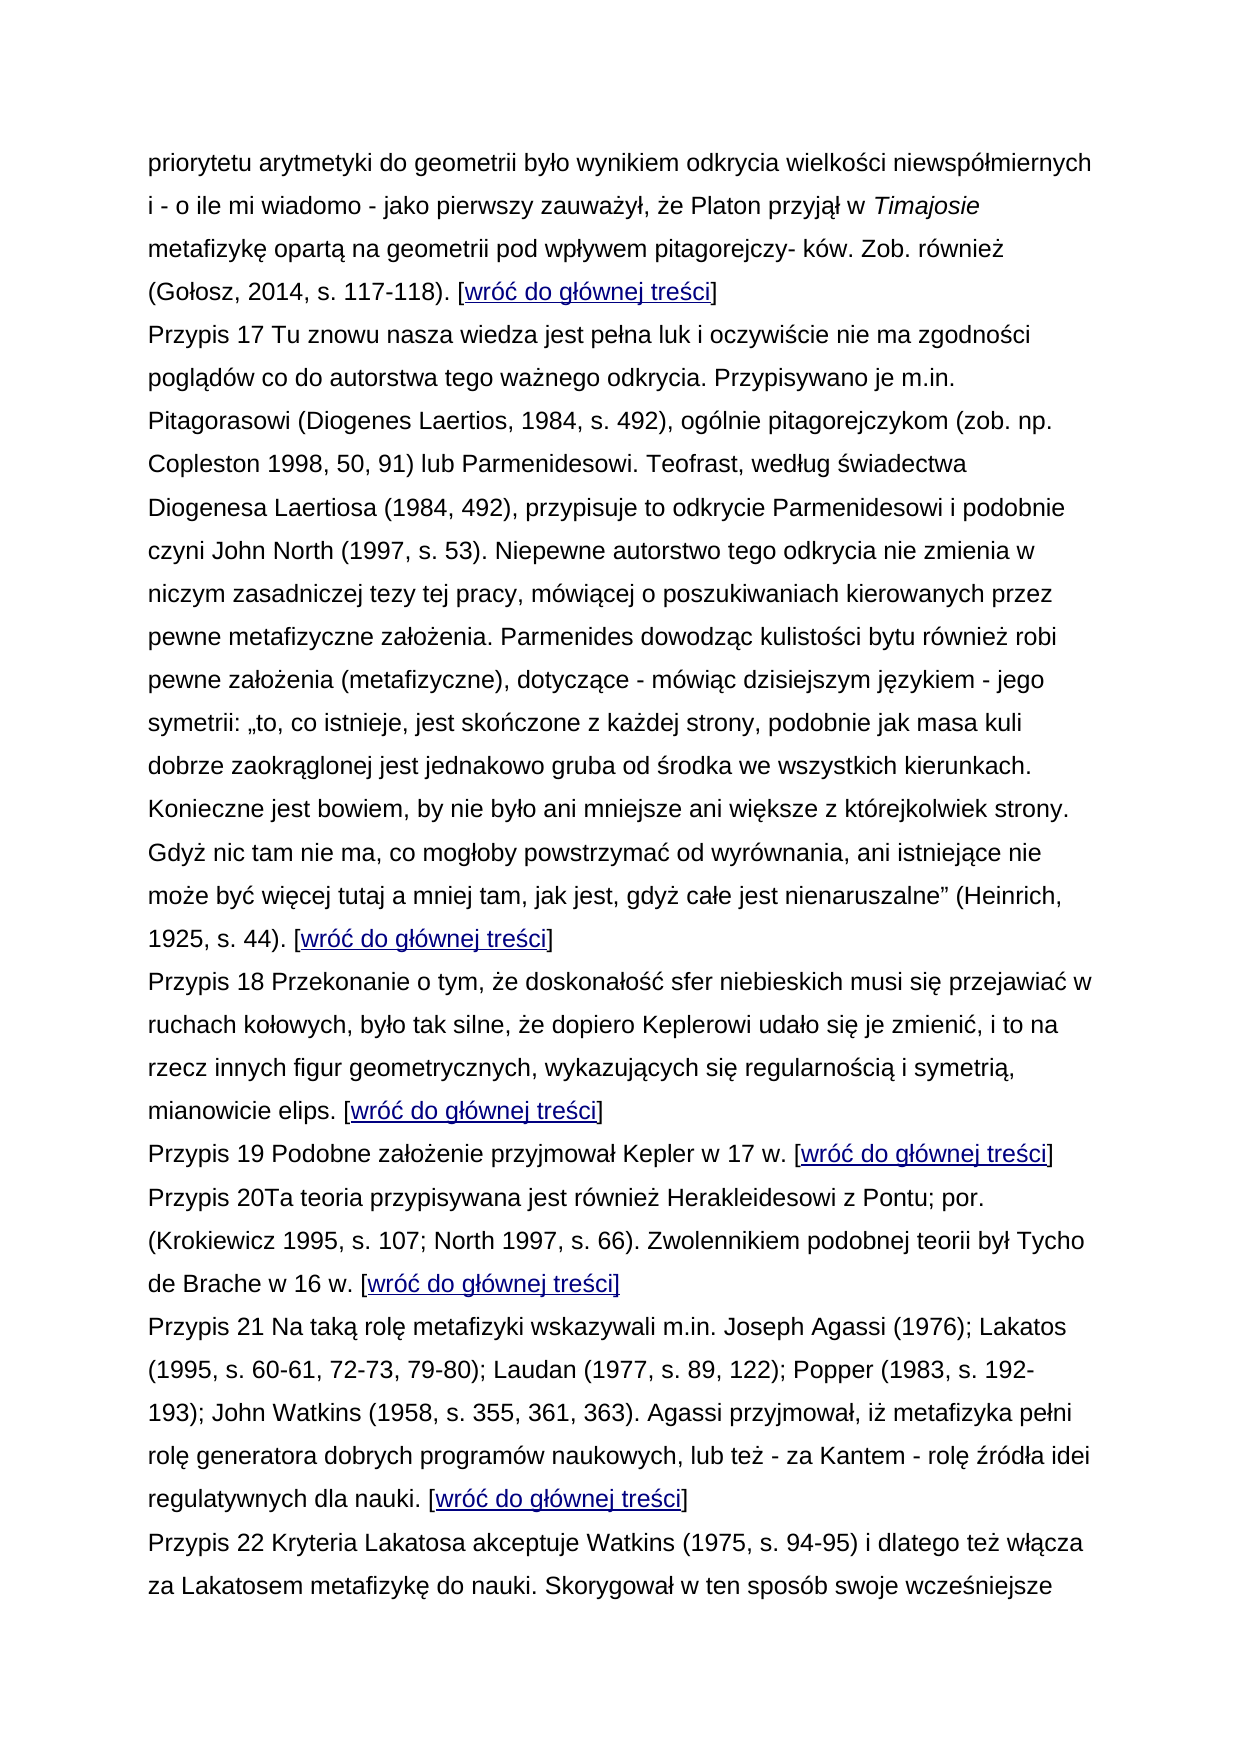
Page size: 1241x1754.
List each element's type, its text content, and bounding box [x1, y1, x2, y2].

text Przypis 21 Na taką rolę metafizyki wskazywali m.in. Joseph Agassi (1976); Lakatos (1995, s. 60-61, 72-73, 79-80); Laudan (1977, s. 89, 122); Popper (1983, s. 192-193); John Watkins (1958, s. 355, 361, 363). Agassi przyjmował, iż metafizyka pełni rolę generatora dobrych programów naukowych, lub też - za Kantem - rolę źródła idei regulatywnych dla nauki. [wróć do głównej treści] [148, 1312, 1093, 1513]
text Przypis 22 Kryteria Lakatosa akceptuje Watkins (1975, s. 94-95) i dlatego też włącza za Lakatosem metafizykę do nauki. Skorygował w ten sposób swoje wcześniejsze [148, 1528, 1093, 1599]
text Przypis 17 Tu znowu nasza wiedza jest pełna luk i oczywiście nie ma zgodności poglądów co do autorstwa tego ważnego odkrycia. Przypisywano je m.in. Pitagorasowi (Diogenes Laertios, 1984, s. 492), ogólnie pitagorejczykom (zob. np. Copleston 1998, 50, 91) lub Parmenidesowi. Teofrast, według świadectwa Diogenesa Laertiosa (1984, 492), przypisuje to odkrycie Parmenidesowi i podobnie czyni John North (1997, s. 53). Niepewne autorstwo tego odkrycia nie zmienia w niczym zasadniczej tezy tej pracy, mówiącej o poszukiwaniach kierowanych przez pewne metafizyczne założenia. Parmenides dowodząc kulistości bytu również robi pewne założenia (metafizyczne), dotyczące - mówiąc dzisiejszym językiem - jego symetrii: „to, co istnieje, jest skończone z każdej strony, podobnie jak masa kuli dobrze zaokrąglonej jest jednakowo gruba od środka we wszystkich kierunkach. Konieczne jest bowiem, by nie było ani mniejsze ani większe z którejkolwiek strony. Gdyż nic tam nie ma, co mogłoby powstrzymać od wyrównania, ani istniejące nie może być więcej tutaj a mniej tam, jak jest, gdyż całe jest nienaruszalne” (Heinrich, 1925, s. 44). [wróć do głównej treści] [148, 320, 1093, 953]
text Przypis 19 Podobne założenie przyjmował Kepler w 17 w. [wróć do głównej treści] [148, 1139, 1093, 1168]
text Przypis 20Ta teoria przypisywana jest również Herakleidesowi z Pontu; por. (Krokiewicz 1995, s. 107; North 1997, s. 66). Zwolennikiem podobnej teorii był Tycho de Brache w 16 w. [wróć do głównej treści] [148, 1183, 1093, 1298]
text priorytetu arytmetyki do geometrii było wynikiem odkrycia wielkości niewspółmiernych i - o ile mi wiadomo - jako pierwszy zauważył, że Platon przyjął w Timajosie metafizykę opartą na geometrii pod wpływem pitagorejczy- ków. Zob. również (Gołosz, 2014, s. 117-118). [wróć do głównej treści] [148, 148, 1093, 306]
text Przypis 18 Przekonanie o tym, że doskonałość sfer niebieskich musi się przejawiać w ruchach kołowych, było tak silne, że dopiero Keplerowi udało się je zmienić, i to na rzecz innych figur geometrycznych, wykazujących się regularnością i symetrią, mianowicie elips. [wróć do głównej treści] [148, 967, 1093, 1125]
